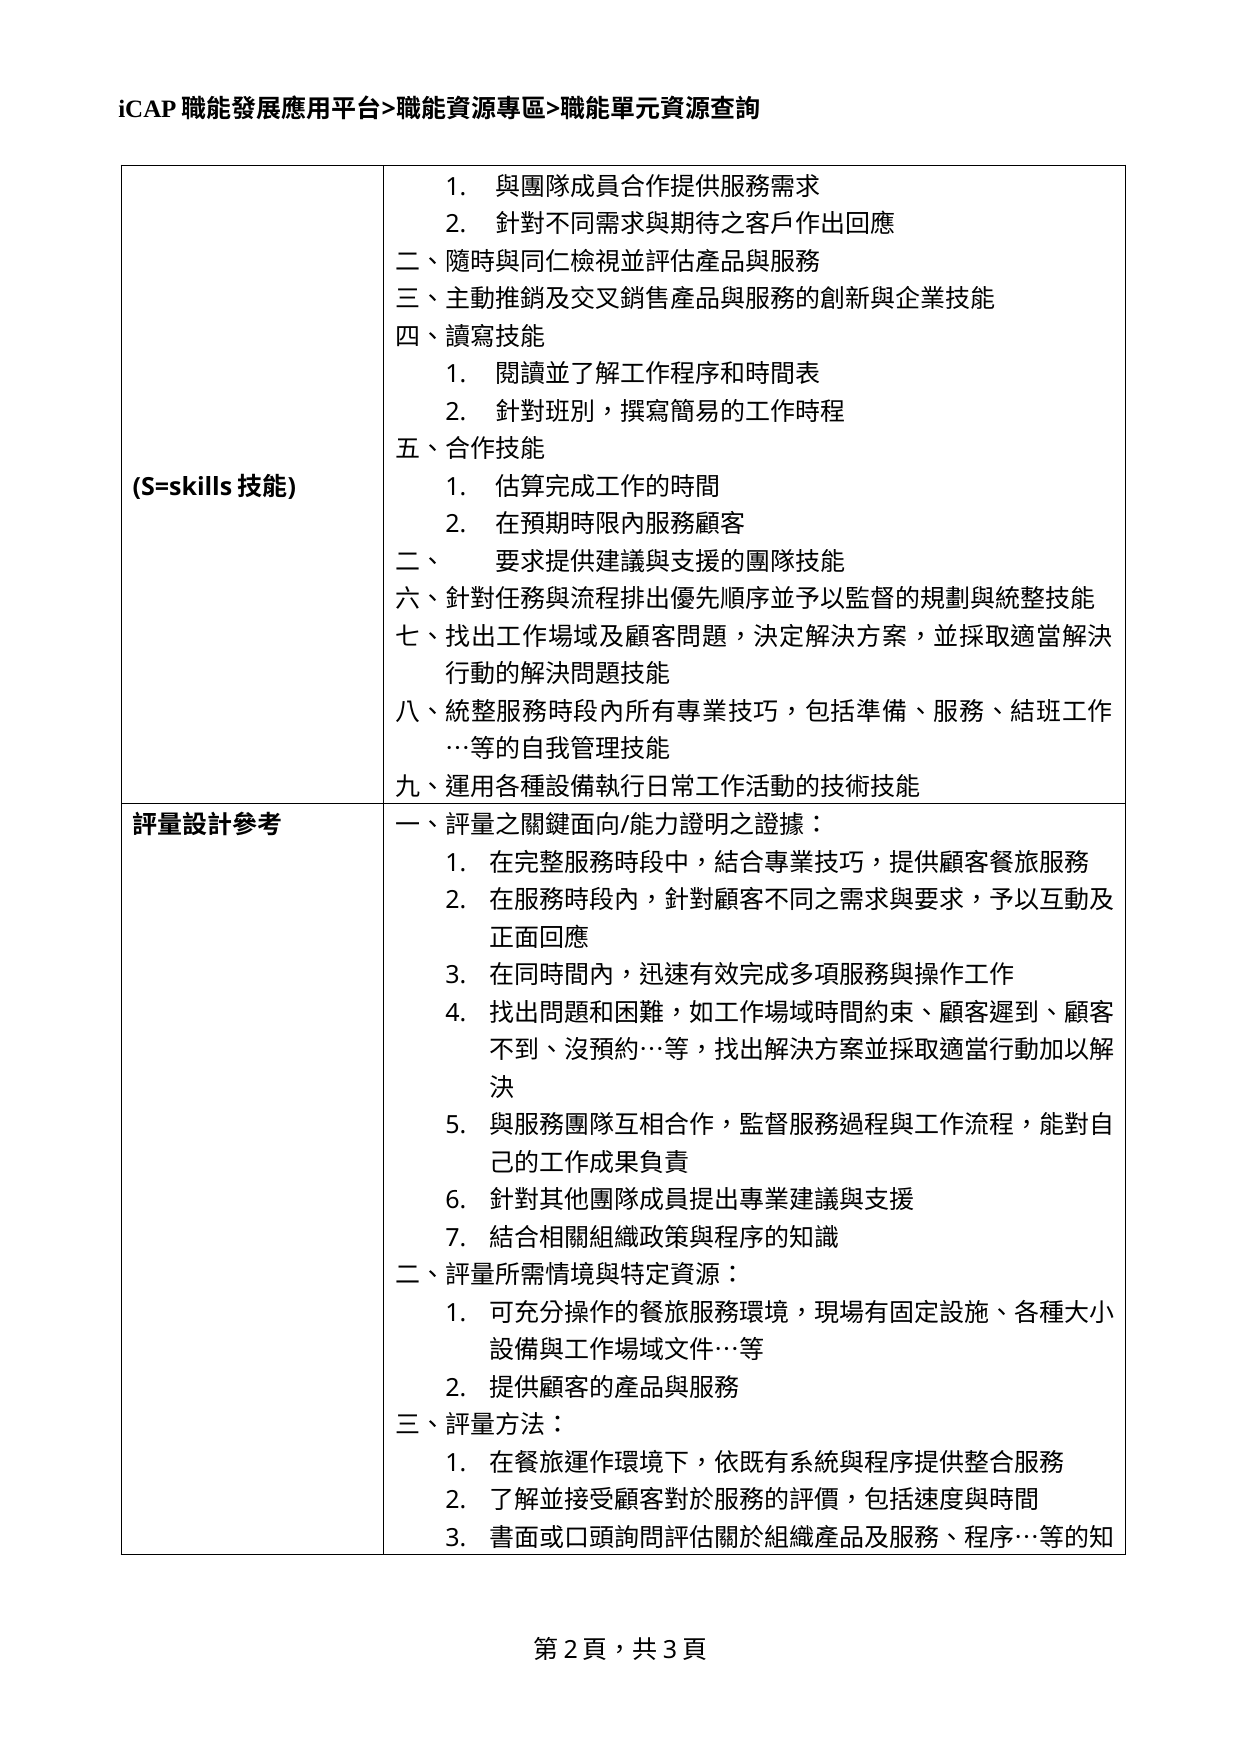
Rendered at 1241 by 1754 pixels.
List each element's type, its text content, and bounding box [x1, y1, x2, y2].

table_cell 評量之關鍵面向/能力證明之證據： 在完整服務時段中，結合專業技巧，提供顧客餐旅服務 在服務時段內，針對顧客不同之需求與要求，予以互動及正面回應 在同時間內，迅速有效完成多項服務與操作工作 找出問題和困難，如工作場域時間約束、顧客遲到、顧客不到、沒預約…等，找出解決方案並採取適當行動加以解決 與服務團隊互相合作，監督服務過程與工作流程，能對自己的工作成果負責 針對其他團隊成員提出專業建議與支援 結合相關組織政策與程序的知識 評量所需情境與特定資源： 可充分操作的餐旅服務環境，現場有固定設施、各種大小設備與工作場域文件…等 提供顧客的產品與服務 評量方法： 在餐旅運作環境下，依既有系統與程序提供整合服務 了解並接受顧客對於服務的評價，包括速度與時間 書面或口頭詢問評估關於組織產品及服務、程序…等的知識 綜合審查受評者提供的績效證據及第三方提供的工作表現報告 [384, 804, 1125, 1554]
table_cell 所需溝通技能： 與團隊成員合作提供服務需求 針對不同需求與期待之客戶作出回應 隨時與同仁檢視並評估產品與服務 主動推銷及交叉銷售產品與服務的創新與企業技能 讀寫技能 閱讀並了解工作程序和時間表 針對班別，撰寫簡易的工作時程 合作技能 估算完成工作的時間 在預期時限內服務顧客 要求提供建議與支援的團隊技能 針對任務與流程排出優先順序並予以監督的規劃與統整技能 找出工作場域及顧客問題，決定解決方案，並採取適當解決行動的解決問題技能 統整服務時段內所有專業技巧，包括準備、服務、結班工作…等的自我管理技能 運用各種設備執行日常工作活動的技術技能 [384, 166, 1125, 803]
table_cell 評量設計參考 [122, 804, 383, 1554]
table_cell (S=skills技能) [122, 166, 383, 803]
